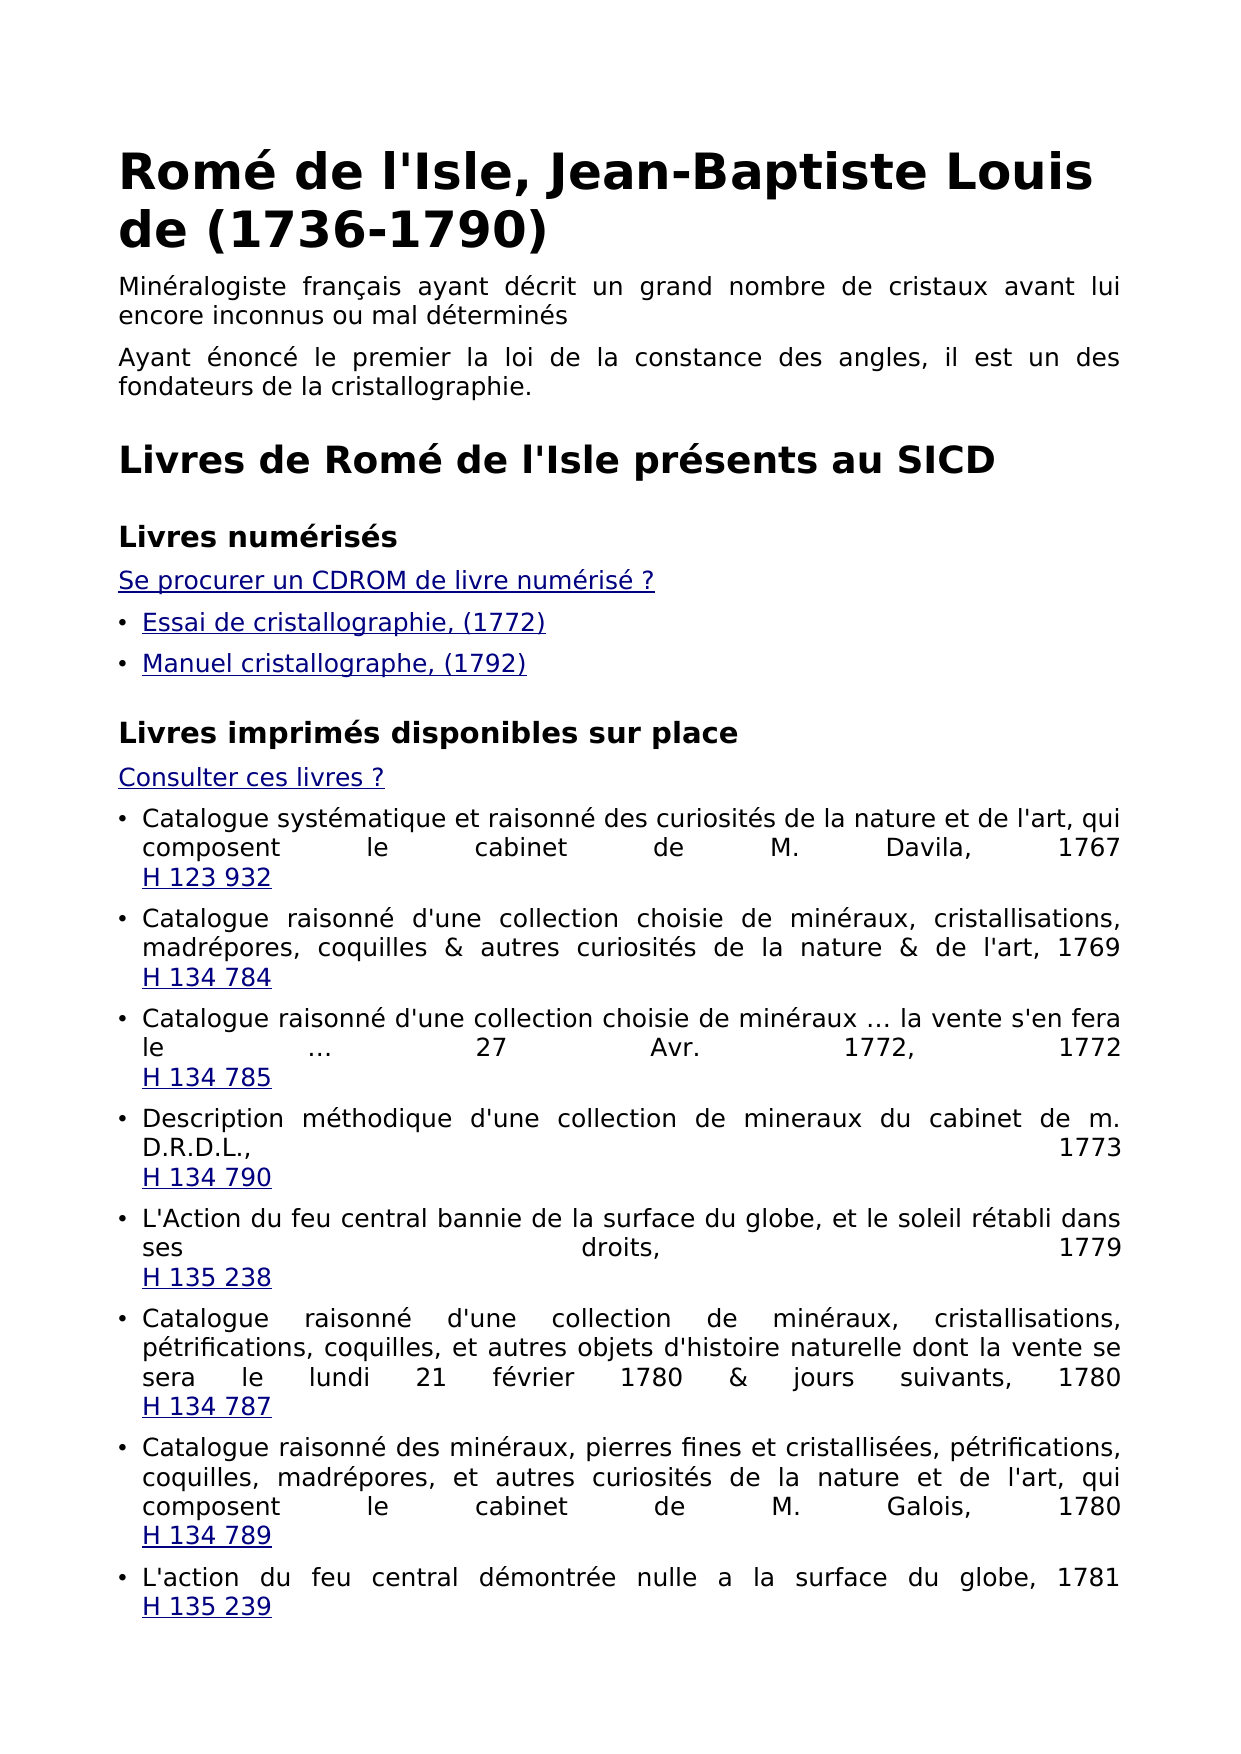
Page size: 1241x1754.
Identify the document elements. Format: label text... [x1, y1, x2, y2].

text Se procurer un CDROM de livre numérisé ? [118, 566, 1122, 596]
subtitle Livres imprimés disponibles sur place [118, 716, 1122, 750]
subtitle Livres de Romé de l'Isle présents au SICD [118, 439, 1122, 482]
list Manuel cristallographe, (1792) [118, 650, 1122, 679]
list Catalogue raisonné d'une collection choisie de minéraux … la vente s'en fera le … 27 Avr. 1772, 1772 H 134 785 [118, 1004, 1122, 1092]
list L'Action du feu central bannie de la surface du globe, et le soleil rétabli dans ses droits, 1779 H 135 238 [118, 1204, 1122, 1292]
text Consulter ces livres ? [118, 763, 1122, 792]
list Catalogue raisonné d'une collection choisie de minéraux, cristallisations, madrépores, coquilles & autres curiosités de la nature & de l'art, 1769 H 134 784 [118, 904, 1122, 992]
subtitle Livres numérisés [118, 520, 1122, 554]
list Catalogue raisonné des minéraux, pierres fines et cristallisées, pétrifications, coquilles, madrépores, et autres curiosités de la nature et de l'art, qui composent le cabinet de M. Galois, 1780 H 134 789 [118, 1434, 1122, 1550]
subtitle Romé de l'Isle, Jean-Baptiste Louis de (1736-1790) [118, 143, 1122, 259]
list Catalogue raisonné d'une collection de minéraux, cristallisations, pétrifications, coquilles, et autres objets d'histoire naturelle dont la vente se sera le lundi 21 février 1780 & jours suivants, 1780 H 134 787 [118, 1304, 1122, 1421]
text Minéralogiste français ayant décrit un grand nombre de cristaux avant lui encore inconnus ou mal déterminés [118, 272, 1122, 330]
list Description méthodique d'une collection de mineraux du cabinet de m. D.R.D.L., 1773 H 134 790 [118, 1104, 1122, 1192]
list L'action du feu central démontrée nulle a la surface du globe, 1781 H 135 239 [118, 1563, 1122, 1621]
list Catalogue systématique et raisonné des curiosités de la nature et de l'art, qui composent le cabinet de M. Davila, 1767 H 123 932 [118, 804, 1122, 892]
text Ayant énoncé le premier la loi de la constance des angles, il est un des fondateurs de la cristallographie. [118, 343, 1122, 401]
list Essai de cristallographie, (1772) [118, 608, 1122, 637]
